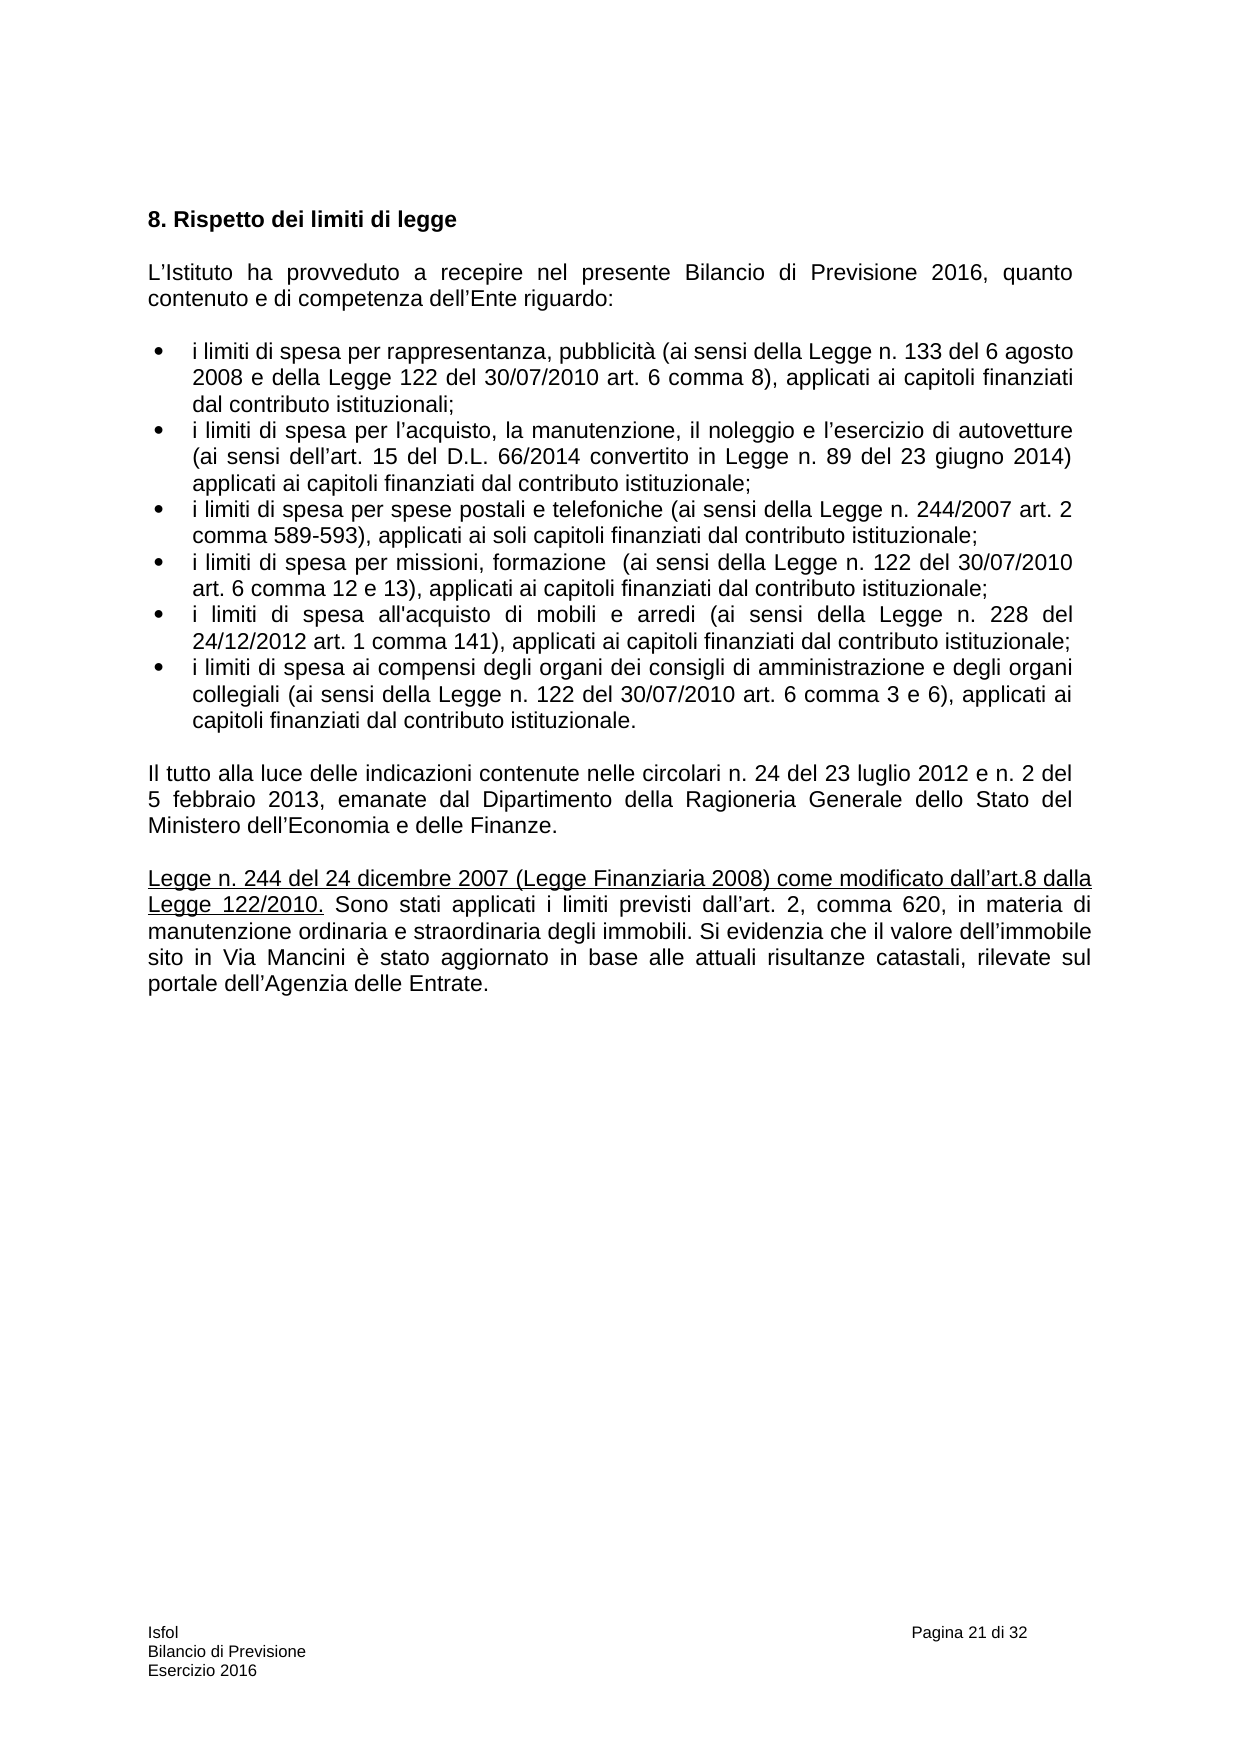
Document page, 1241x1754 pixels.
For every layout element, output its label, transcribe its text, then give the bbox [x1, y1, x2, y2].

text Legge 122/2010. Sono stati applicati i limiti previsti dall’art. 2, comma 620, in materia di manutenzione ordinaria e straordinaria degli immobili. Si evidenzia che il valore dell’immobile sito in Via Mancini è stato aggiornato in base alle attuali risultanze catastali, rilevate sul portale dell’Agenzia delle Entrate. [148, 889, 1092, 997]
list i limiti di spesa per l’acquisto, la manutenzione, il noleggio e l’esercizio di autovetture (ai sensi dell’art. 15 del D.L. 66/2014 convertito in Legge n. 89 del 23 giugno 2014) applicati ai capitoli finanziati dal contributo istituzionale; [154, 417, 1074, 496]
list i limiti di spesa per rappresentanza, pubblicità (ai sensi della Legge n. 133 del 6 agosto 2008 e della Legge 122 del 30/07/2010 art. 6 comma 8), applicati ai capitoli finanziati dal contributo istituzionali; [154, 338, 1074, 417]
text 8. Rispetto dei limiti di legge [148, 206, 1092, 232]
text L’Istituto ha provveduto a recepire nel presente Bilancio di Previsione 2016, quanto contenuto e di competenza dell’Ente riguardo: [148, 259, 1074, 312]
list i limiti di spesa all'acquisto di mobili e arredi (ai sensi della Legge n. 228 del 24/12/2012 art. 1 comma 141), applicati ai capitoli finanziati dal contributo istituzionale; [154, 601, 1074, 654]
list i limiti di spesa ai compensi degli organi dei consigli di amministrazione e degli organi collegiali (ai sensi della Legge n. 122 del 30/07/2010 art. 6 comma 3 e 6), applicati ai capitoli finanziati dal contributo istituzionale. [154, 654, 1074, 733]
text Il tutto alla luce delle indicazioni contenute nelle circolari n. 24 del 23 luglio 2012 e n. 2 del 5 febbraio 2013, emanate dal Dipartimento della Ragioneria Generale dello Stato del Ministero dell’Economia e delle Finanze. [148, 759, 1074, 839]
list i limiti di spesa per missioni, formazione (ai sensi della Legge n. 122 del 30/07/2010 art. 6 comma 12 e 13), applicati ai capitoli finanziati dal contributo istituzionale; [154, 549, 1074, 601]
list i limiti di spesa per spese postali e telefoniche (ai sensi della Legge n. 244/2007 art. 2 comma 589-593), applicati ai soli capitoli finanziati dal contributo istituzionale; [154, 496, 1074, 549]
text Legge n. 244 del 24 dicembre 2007 (Legge Finanziaria 2008) come modificato dall’art.8 dalla [148, 865, 1092, 888]
